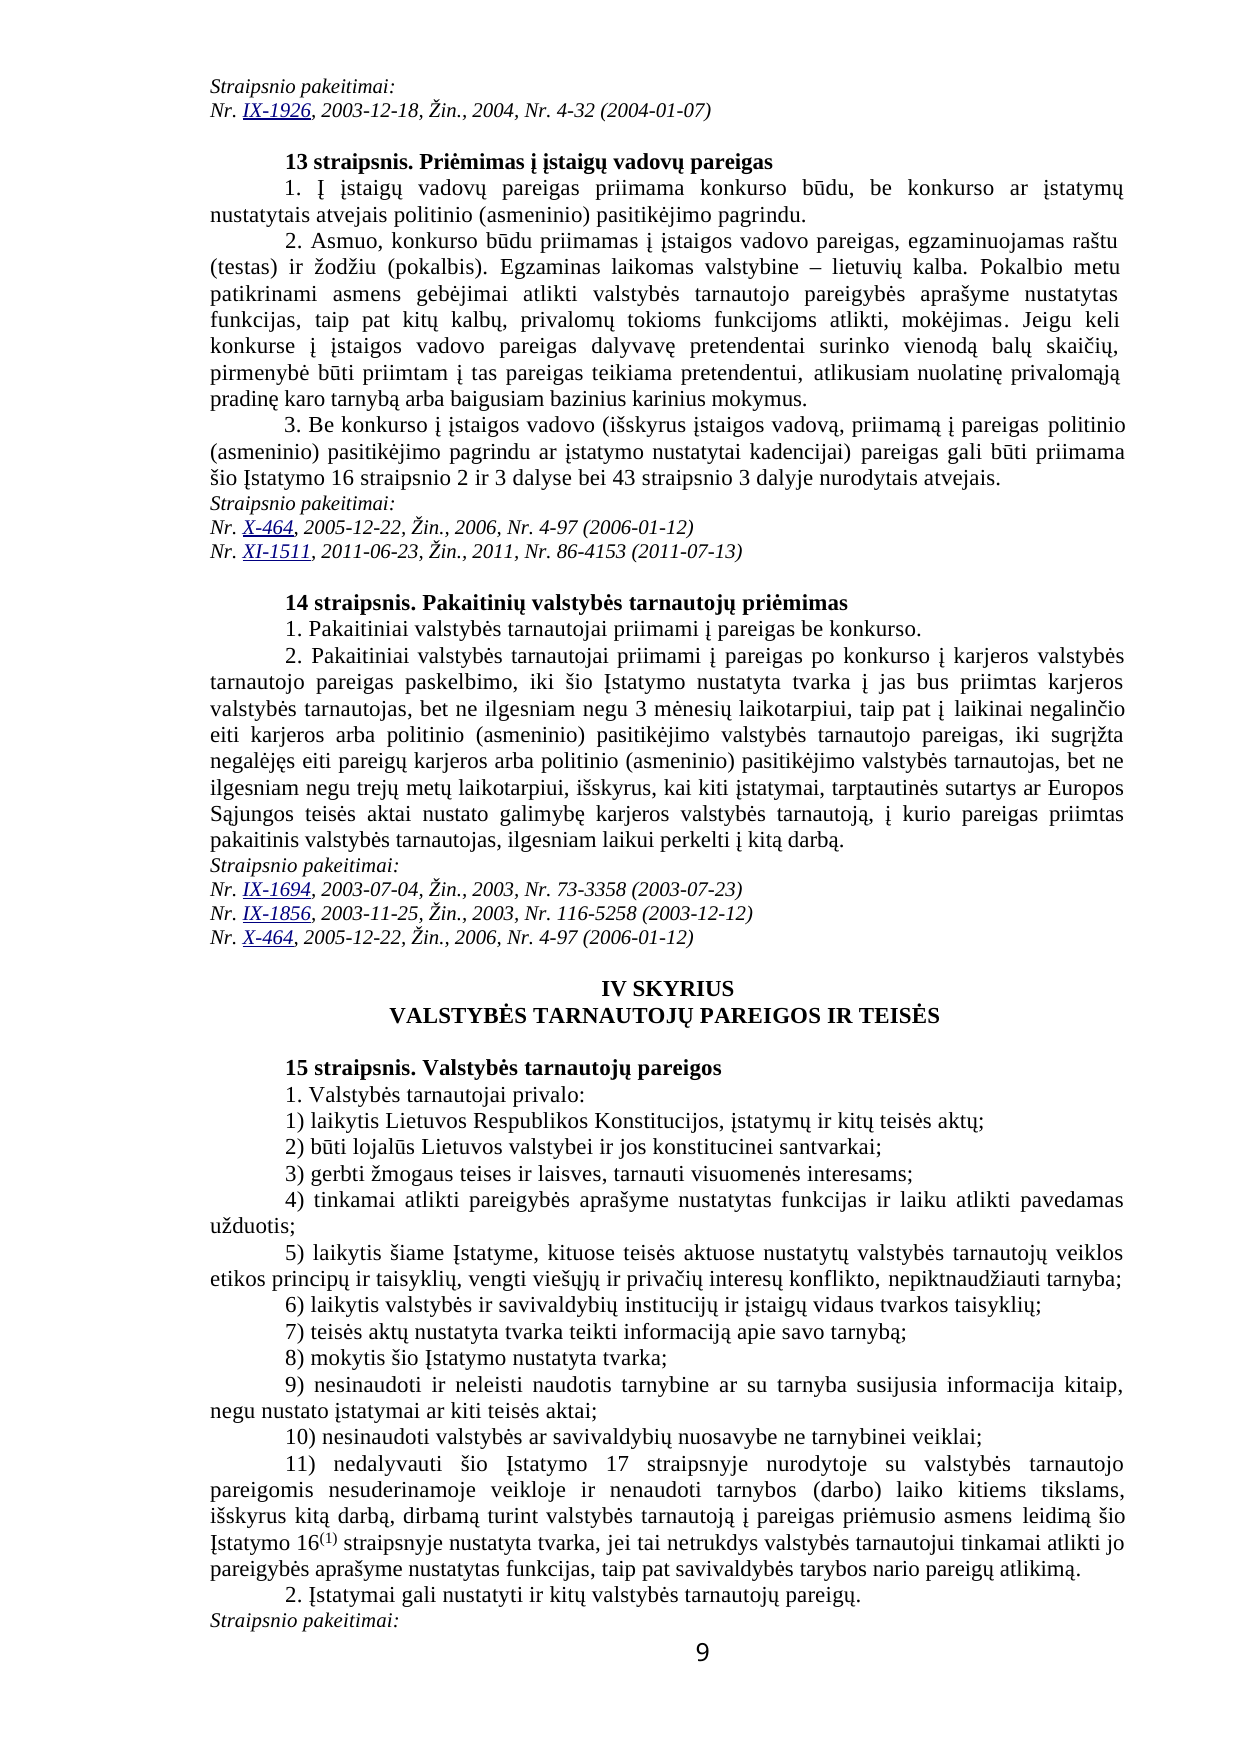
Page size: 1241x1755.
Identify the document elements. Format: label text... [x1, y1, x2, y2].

text 2. Asmuo, konkurso būdu priimamas į įstaigos vadovo pareigas, egzaminuojamas raštu (testas) ir žodžiu (pokalbis). Egzaminas laikomas valstybine – lietuvių kalba. Pokalbio metu patikrinami asmens gebėjimai atlikti valstybės tarnautojo pareigybės aprašyme nustatytas funkcijas, taip pat kitų kalbų, privalomų tokioms funkcijoms atlikti, mokėjimas. Jeigu keli konkurse į įstaigos vadovo pareigas dalyvavę pretendentai surinko vienodą balų skaičių, pirmenybė būti priimtam į tas pareigas teikiama pretendentui, atlikusiam nuolatinę privalomąją pradinę karo tarnybą arba baigusiam bazinius karinius mokymus. [210, 227, 1120, 412]
text 1. Į įstaigų vadovų pareigas priimama konkurso būdu, be konkurso ar įstatymų nustatytais atvejais politinio (asmeninio) pasitikėjimo pagrindu. [210, 174, 1126, 227]
text 9) nesinaudoti ir neleisti naudotis tarnybine ar su tarnyba susijusia informacija kitaip, negu nustato įstatymai ar kiti teisės aktai; [210, 1371, 1126, 1423]
text 1) laikytis Lietuvos Respublikos Konstitucijos, įstatymų ir kitų teisės aktų; [210, 1107, 1126, 1133]
text Nr. XI-1511, 2011-06-23, Žin., 2011, Nr. 86-4153 (2011-07-13) [210, 539, 1120, 563]
text Nr. X-464, 2005-12-22, Žin., 2006, Nr. 4-97 (2006-01-12) [210, 925, 1120, 949]
text 14 straipsnis. Pakaitinių valstybės tarnautojų priėmimas [210, 589, 1126, 616]
text 8) mokytis šio Įstatymo nustatyta tvarka; [210, 1344, 1126, 1371]
text 5) laikytis šiame Įstatyme, kituose teisės aktuose nustatytų valstybės tarnautojų veiklos etikos principų ir taisyklių, vengti viešųjų ir privačių interesų konflikto, nepiktnaudžiauti tarnyba; [210, 1239, 1126, 1292]
text 2) būti lojalūs Lietuvos valstybei ir jos konstitucinei santvarkai; [210, 1133, 1126, 1160]
text 6) laikytis valstybės ir savivaldybių institucijų ir įstaigų vidaus tvarkos taisyklių; [210, 1292, 1126, 1318]
text 13 straipsnis. Priėmimas į įstaigų vadovų pareigas [210, 148, 1126, 174]
subtitle VALSTYBĖS TARNAUTOJŲ PAREIGOS IR TEISĖS [210, 1002, 1126, 1028]
text 15 straipsnis. Valstybės tarnautojų pareigos [210, 1054, 1126, 1081]
text Straipsnio pakeitimai: [210, 491, 1126, 515]
text Nr. IX-1856, 2003-11-25, Žin., 2003, Nr. 116-5258 (2003-12-12) [210, 901, 1120, 925]
text 3) gerbti žmogaus teises ir laisves, tarnauti visuomenės interesams; [210, 1160, 1126, 1186]
text 1. Valstybės tarnautojai privalo: [210, 1081, 1126, 1107]
text 4) tinkamai atlikti pareigybės aprašyme nustatytas funkcijas ir laiku atlikti pavedamas užduotis; [210, 1186, 1126, 1239]
text Nr. IX-1694, 2003-07-04, Žin., 2003, Nr. 73-3358 (2003-07-23) [210, 877, 1120, 901]
text Nr. X-464, 2005-12-22, Žin., 2006, Nr. 4-97 (2006-01-12) [210, 515, 1120, 539]
text 7) teisės aktų nustatyta tvarka teikti informaciją apie savo tarnybą; [210, 1318, 1126, 1344]
subtitle IV SKYRIUS [210, 975, 1126, 1002]
text Straipsnio pakeitimai: [210, 853, 1126, 877]
text 11) nedalyvauti šio Įstatymo 17 straipsnyje nurodytoje su valstybės tarnautojo pareigomis nesuderinamoje veikloje ir nenaudoti tarnybos (darbo) laiko kitiems tikslams, išskyrus kitą darbą, dirbamą turint valstybės tarnautoją į pareigas priėmusio asmens leidimą šio Įstatymo 16(1) straipsnyje nustatyta tvarka, jei tai netrukdys valstybės tarnautojui tinkamai atlikti jo pareigybės aprašyme nustatytas funkcijas, taip pat savivaldybės tarybos nario pareigų atlikimą. [210, 1450, 1126, 1581]
text 2. Įstatymai gali nustatyti ir kitų valstybės tarnautojų pareigų. [210, 1581, 1126, 1608]
text 3. Be konkurso į įstaigos vadovo (išskyrus įstaigos vadovą, priimamą į pareigas politinio (asmeninio) pasitikėjimo pagrindu ar įstatymo nustatytai kadencijai) pareigas gali būti priimama šio Įstatymo 16 straipsnio 2 ir 3 dalyse bei 43 straipsnio 3 dalyje nurodytais atvejais. [210, 412, 1126, 491]
text Straipsnio pakeitimai: [210, 73, 1120, 98]
text 1. Pakaitiniai valstybės tarnautojai priimami į pareigas be konkurso. [210, 616, 1126, 642]
text 10) nesinaudoti valstybės ar savivaldybių nuosavybe ne tarnybinei veiklai; [210, 1423, 1126, 1450]
text Nr. IX-1926, 2003-12-18, Žin., 2004, Nr. 4-32 (2004-01-07) [210, 98, 1120, 122]
text Straipsnio pakeitimai: [210, 1608, 1126, 1632]
text 2. Pakaitiniai valstybės tarnautojai priimami į pareigas po konkurso į karjeros valstybės tarnautojo pareigas paskelbimo, iki šio Įstatymo nustatyta tvarka į jas bus priimtas karjeros valstybės tarnautojas, bet ne ilgesniam negu 3 mėnesių laikotarpiui, taip pat į laikinai negalinčio eiti karjeros arba politinio (asmeninio) pasitikėjimo valstybės tarnautojo pareigas, iki sugrįžta negalėjęs eiti pareigų karjeros arba politinio (asmeninio) pasitikėjimo valstybės tarnautojas, bet ne ilgesniam negu trejų metų laikotarpiui, išskyrus, kai kiti įstatymai, tarptautinės sutartys ar Europos Sąjungos teisės aktai nustato galimybę karjeros valstybės tarnautoją, į kurio pareigas priimtas pakaitinis valstybės tarnautojas, ilgesniam laikui perkelti į kitą darbą. [210, 642, 1126, 853]
